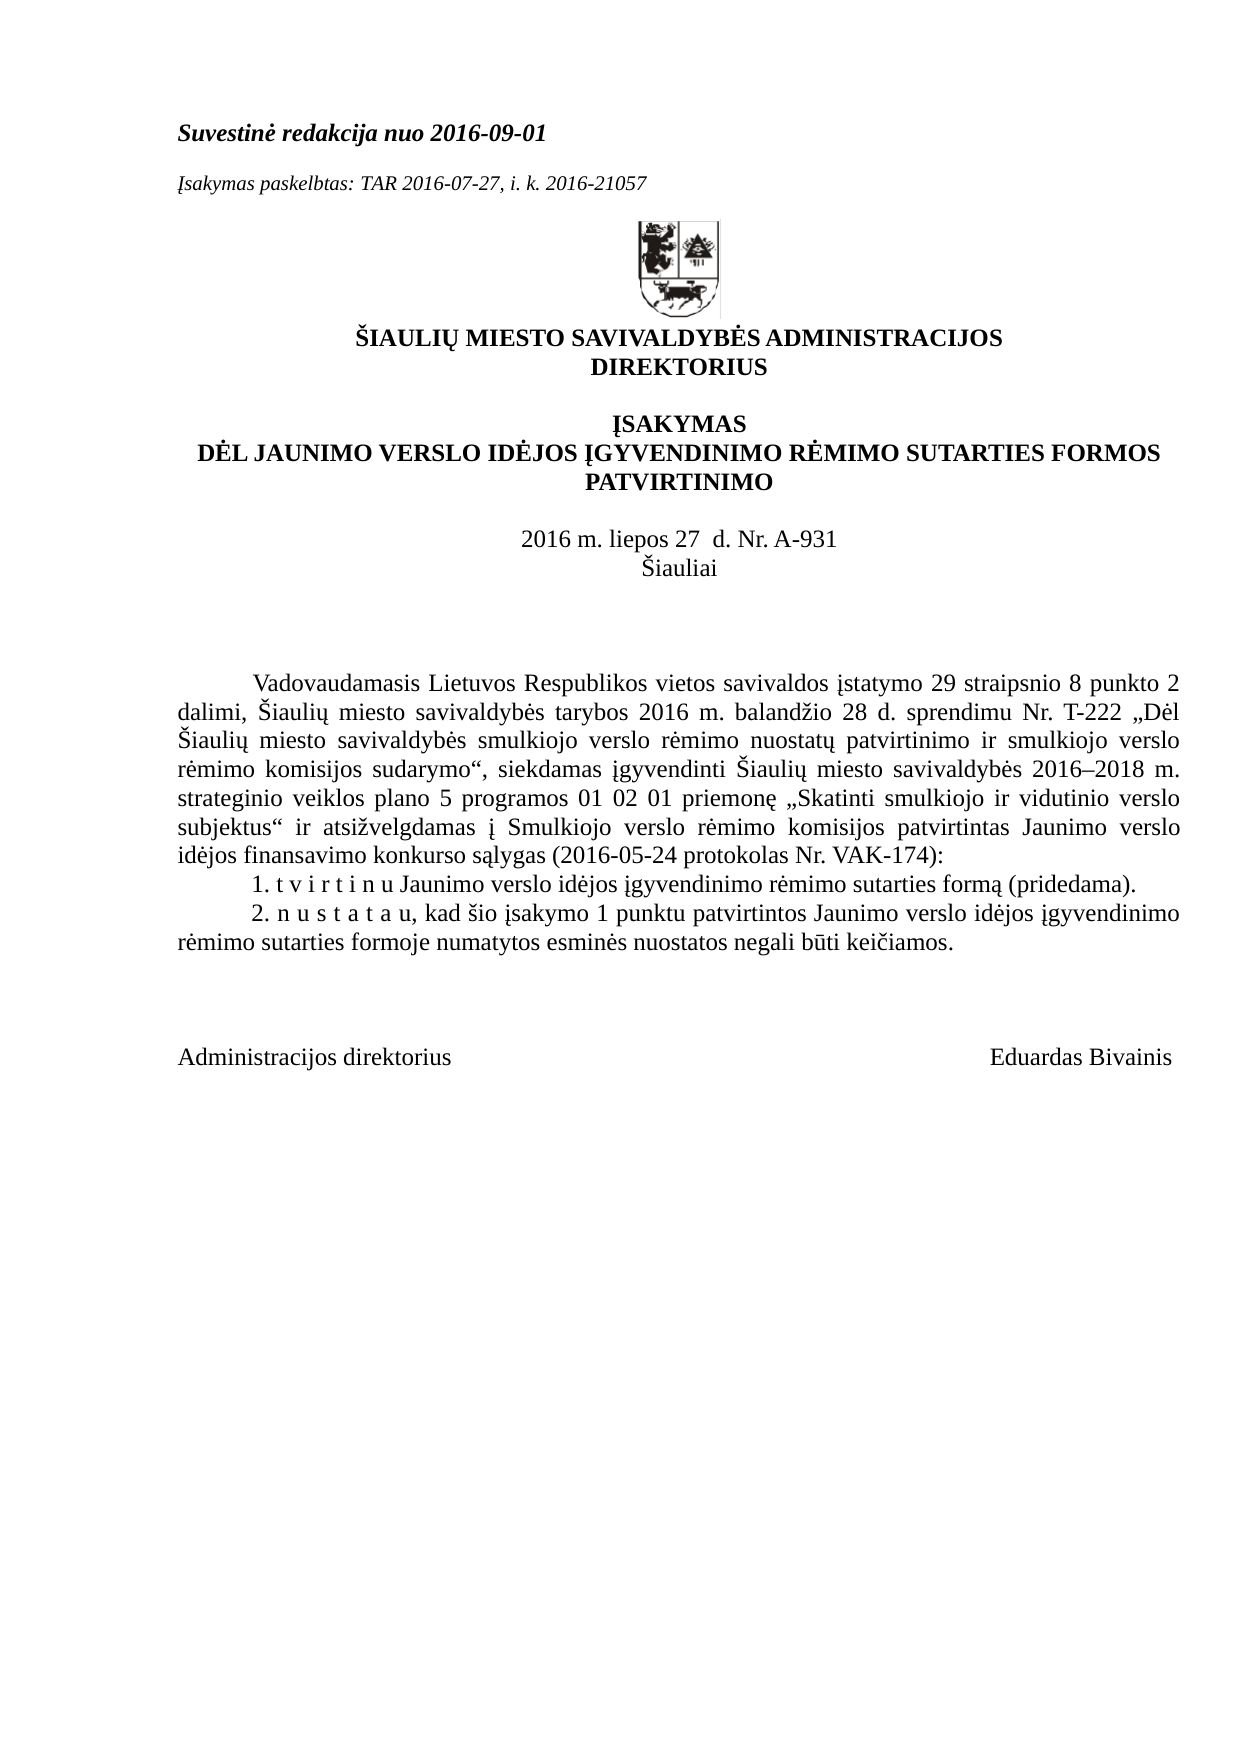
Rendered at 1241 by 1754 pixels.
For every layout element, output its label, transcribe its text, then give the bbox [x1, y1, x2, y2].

text Vadovaudamasis Lietuvos Respublikos vietos savivaldos įstatymo 29 straipsnio 8 punkto 2 dalimi, Šiaulių miesto savivaldybės tarybos 2016 m. balandžio 28 d. sprendimu Nr. T-222 „Dėl Šiaulių miesto savivaldybės smulkiojo verslo rėmimo nuostatų patvirtinimo ir smulkiojo verslo rėmimo komisijos sudarymo“, siekdamas įgyvendinti Šiaulių miesto savivaldybės 2016–2018 m. strateginio veiklos plano 5 programos 01 02 01 priemonę „Skatinti smulkiojo ir vidutinio verslo subjektus“ ir atsižvelgdamas į Smulkiojo verslo rėmimo komisijos patvirtintas Jaunimo verslo idėjos finansavimo konkurso sąlygas (2016-05-24 protokolas Nr. VAK-174): [177, 668, 1181, 869]
text 1. t v i r t i n u Jaunimo verslo idėjos įgyvendinimo rėmimo sutarties formą (pridedama). [177, 869, 1181, 898]
text Šiauliai [177, 553, 1181, 582]
text Administracijos direktorius Eduardas Bivainis [177, 1042, 1181, 1071]
text 2016 m. liepos 27 d. Nr. A-931 [177, 524, 1181, 553]
text DĖL JAUNIMO VERSLO IDĖJOS ĮGYVENDINIMO RĖMIMO SUTARTIES FORMOS PATVIRTINIMO [177, 438, 1181, 496]
text 2. n u s t a t a u, kad šio įsakymo 1 punktu patvirtintos Jaunimo verslo idėjos įgyvendinimo rėmimo sutarties formoje numatytos esminės nuostatos negali būti keičiamos. [177, 898, 1181, 956]
text DIREKTORIUS [177, 352, 1181, 381]
text ĮSAKYMAS [177, 409, 1181, 438]
text ŠIAULIŲ MIESTO SAVIVALDYBĖS ADMINISTRACIJOS [177, 323, 1181, 352]
text Suvestinė redakcija nuo 2016-09-01 [177, 118, 1181, 147]
text Įsakymas paskelbtas: TAR 2016-07-27, i. k. 2016-21057 [177, 171, 1181, 195]
